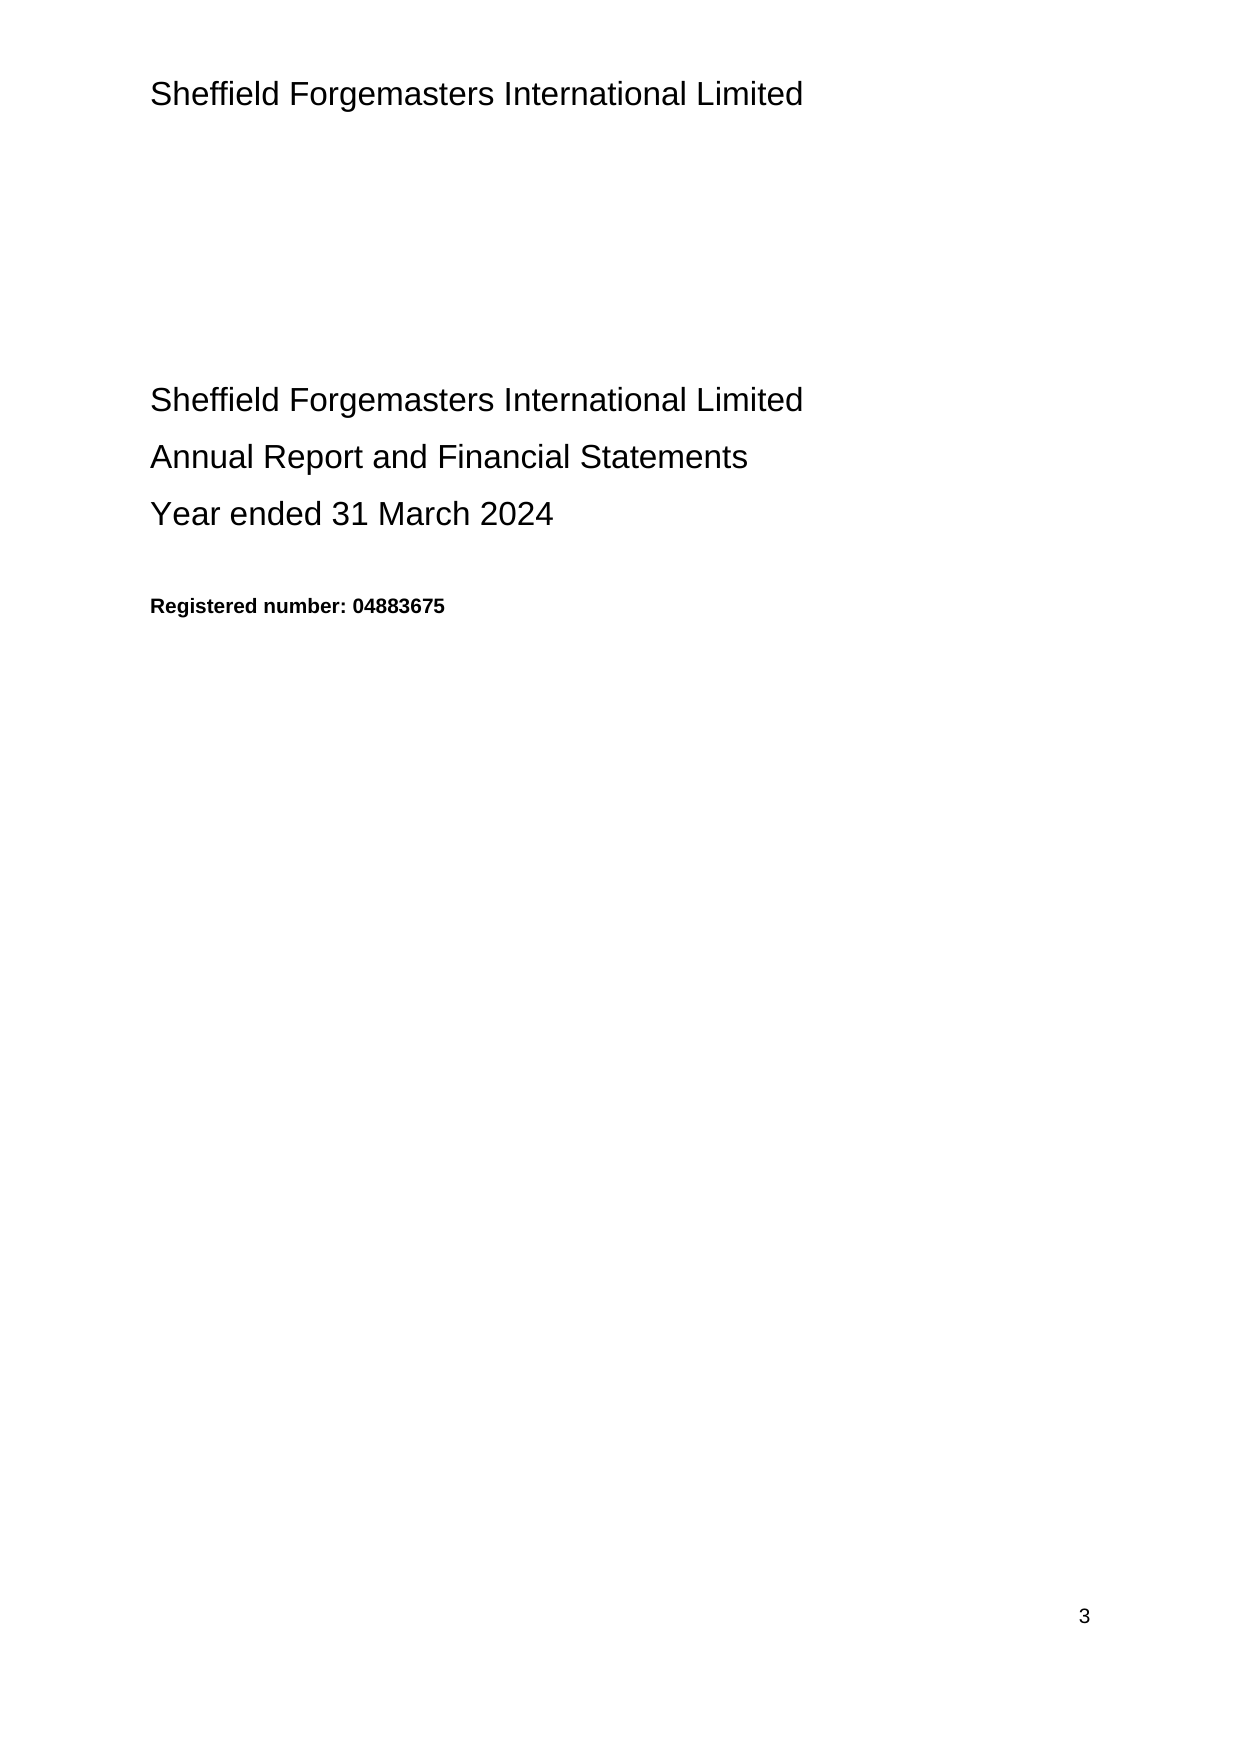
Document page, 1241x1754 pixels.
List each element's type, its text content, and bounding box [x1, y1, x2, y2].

text Registered number: 04883675 [150, 594, 1090, 618]
text Year ended 31 March 2024 [150, 494, 1090, 533]
text Annual Report and Financial Statements [150, 437, 1090, 475]
text Sheffield Forgemasters International Limited [150, 379, 1090, 418]
